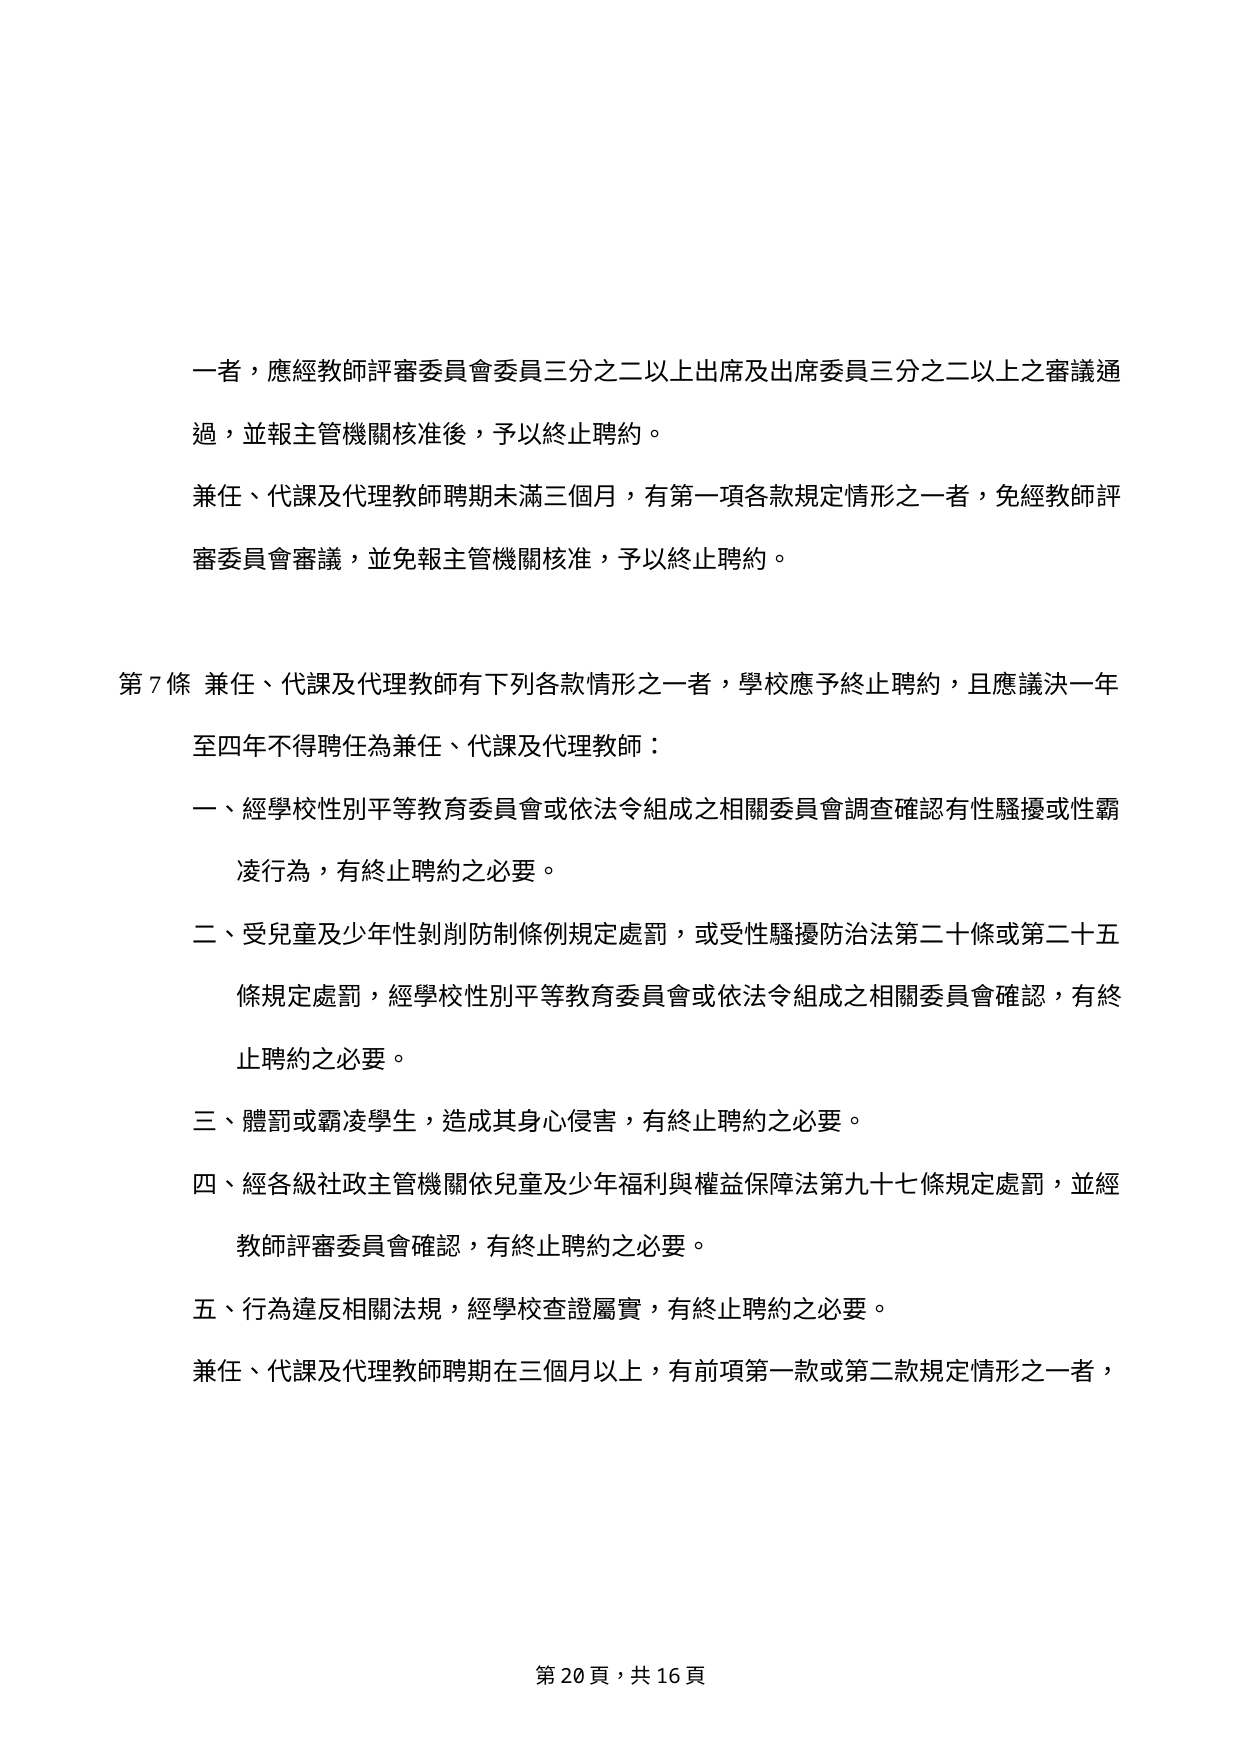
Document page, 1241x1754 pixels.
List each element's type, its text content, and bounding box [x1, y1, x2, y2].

text 三、體罰或霸凌學生，造成其身心侵害，有終止聘約之必要。 [192, 1078, 1122, 1141]
text 兼任、代課及代理教師聘期在三個月以上，有第一項第七款或第十款規定情形之一者，應經教師評審委員會委員三分之二以上出席及出席委員二分之一以上之審議通過，並報主管機關核准後，予以終止聘約；有第一項第八款、第九款或第十一款規定情形之一者，應經教師評審委員會委員三分之二以上出席及出席委員三分之二以上之審議通過，並報主管機關核准後，予以終止聘約。 [192, 328, 1122, 453]
text 兼任、代課及代理教師聘期未滿三個月，有第一項各款規定情形之一者，免經教師評審委員會審議，並免報主管機關核准，予以終止聘約。 [192, 453, 1122, 578]
text 四、經各級社政主管機關依兒童及少年福利與權益保障法第九十七條規定處罰，並經教師評審委員會確認，有終止聘約之必要。 [192, 1141, 1122, 1266]
text 第7條 兼任、代課及代理教師有下列各款情形之一者，學校應予終止聘約，且應議決一年至四年不得聘任為兼任、代課及代理教師： [118, 641, 1122, 766]
text 五、行為違反相關法規，經學校查證屬實，有終止聘約之必要。 [192, 1266, 1122, 1328]
text 二、受兒童及少年性剝削防制條例規定處罰，或受性騷擾防治法第二十條或第二十五條規定處罰，經學校性別平等教育委員會或依法令組成之相關委員會確認，有終止聘約之必要。 [192, 891, 1122, 1078]
text 一、經學校性別平等教育委員會或依法令組成之相關委員會調查確認有性騷擾或性霸凌行為，有終止聘約之必要。 [192, 766, 1122, 891]
text 兼任、代課及代理教師聘期在三個月以上，有前項第一款或第二款規定情形之一者， [192, 1328, 1122, 1391]
